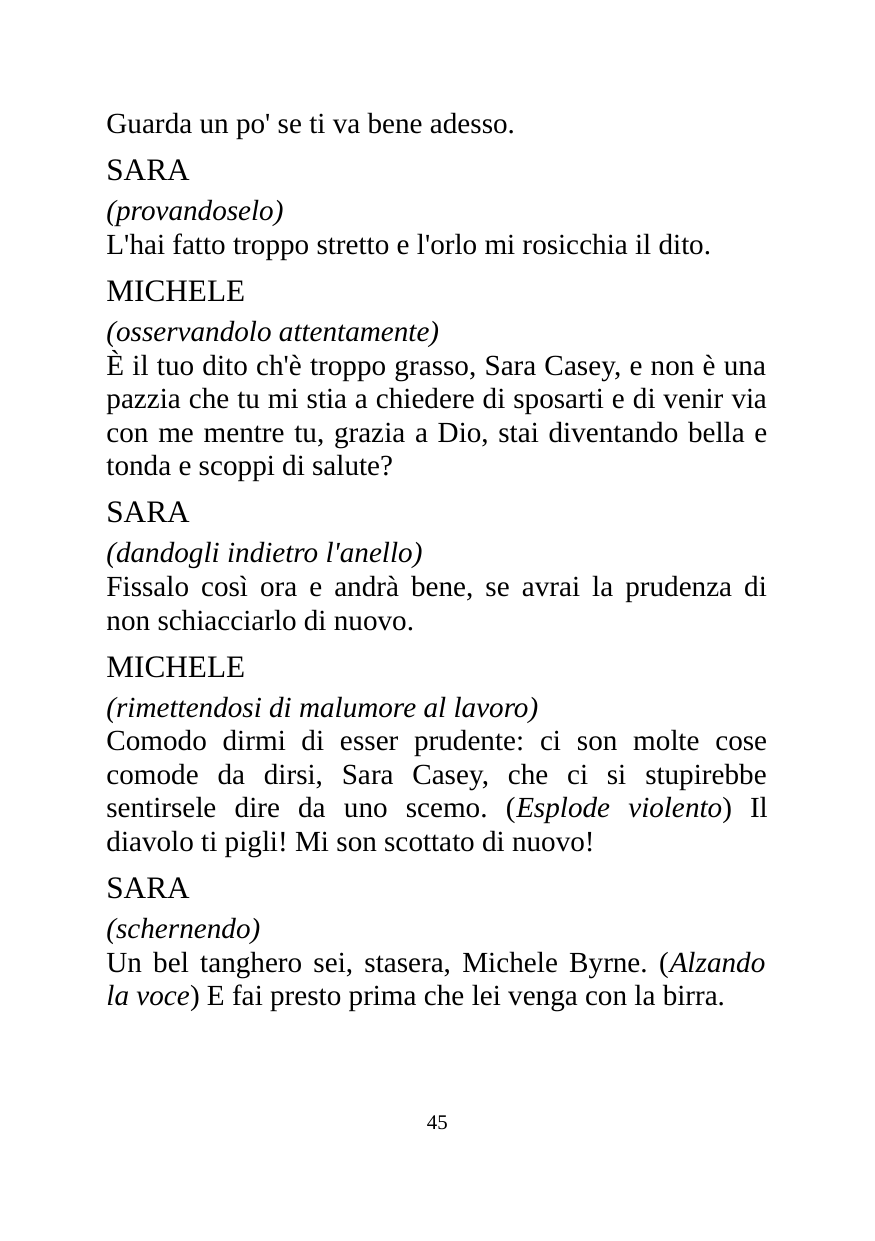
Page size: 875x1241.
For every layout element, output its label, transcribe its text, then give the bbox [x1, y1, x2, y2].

text Guarda un po' se ti va bene adesso. [106, 106, 768, 140]
text (osservandolo attentamente) [106, 314, 768, 348]
text (rimettendosi di malumore al lavoro) [106, 690, 768, 723]
text (dandogli indietro l'anello) [106, 536, 768, 569]
text L'hai fatto troppo stretto e l'orlo mi rosicchia il dito. [106, 227, 768, 261]
text (provandoselo) [106, 193, 768, 227]
text Fissalo così ora e andrà bene, se avrai la prudenza di non schiacciarlo di nuovo. [106, 569, 768, 636]
text Un bel tanghero sei, stasera, Michele Byrne. (Alzando la voce) E fai presto prima che lei venga con la birra. [106, 945, 768, 1012]
text (schernendo) [106, 911, 768, 945]
text MICHELE [106, 648, 768, 684]
text Comodo dirmi di esser prudente: ci son molte cose comode da dirsi, Sara Casey, che ci si stupirebbe sentirsele dire da uno scemo. (Esplode violento) Il diavolo ti pigli! Mi son scottato di nuovo! [106, 723, 768, 857]
text SARA [106, 869, 768, 905]
text MICHELE [106, 272, 768, 308]
text SARA [106, 494, 768, 529]
text SARA [106, 152, 768, 187]
text È il tuo dito ch'è troppo grasso, Sara Casey, e non è una pazzia che tu mi stia a chiedere di sposarti e di venir via con me mentre tu, grazia a Dio, stai diventando bella e tonda e scoppi di salute? [106, 348, 768, 482]
